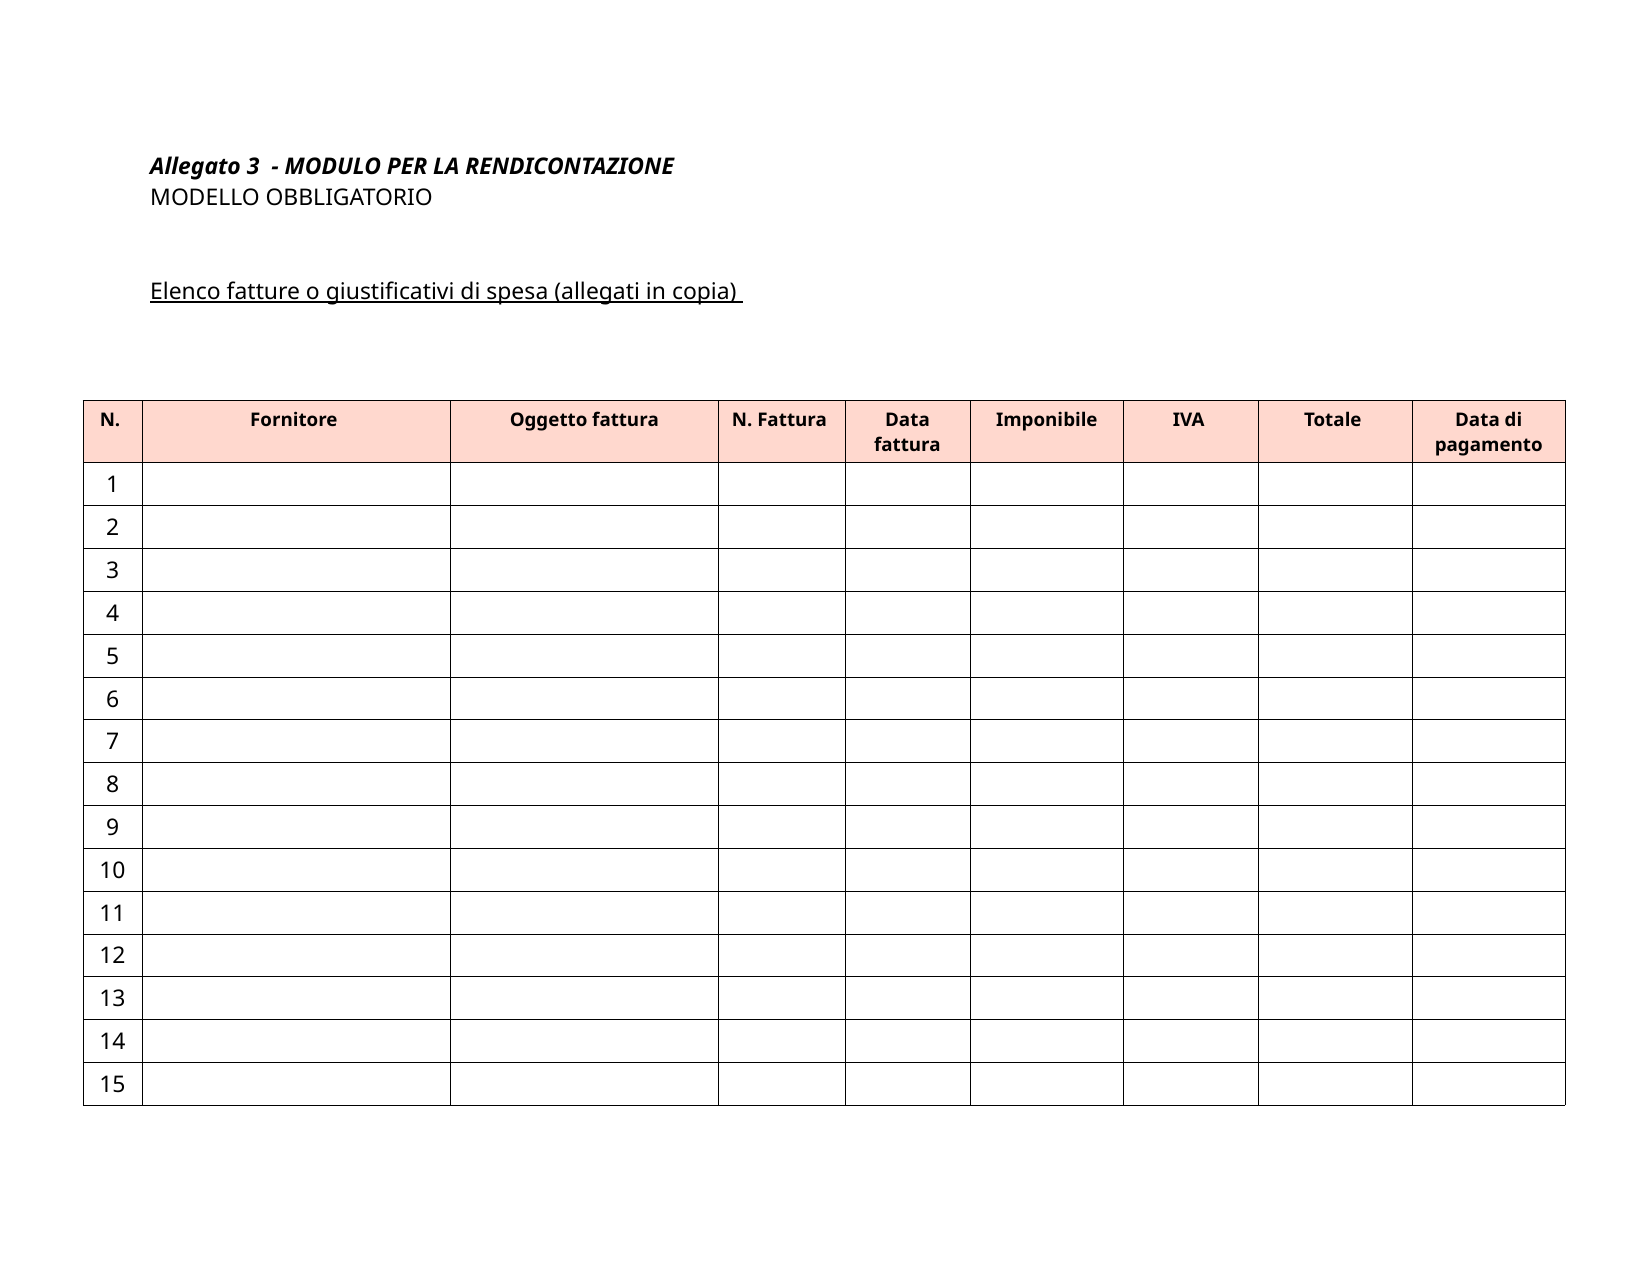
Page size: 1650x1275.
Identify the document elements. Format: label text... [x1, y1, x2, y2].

table_cell [1124, 977, 1258, 1019]
table_cell [971, 720, 1123, 762]
table_cell [1124, 635, 1258, 677]
table_cell [451, 463, 718, 505]
table_cell [143, 1063, 450, 1105]
table_cell [1124, 935, 1258, 976]
table_cell [1259, 935, 1412, 976]
table_cell [971, 763, 1123, 805]
table_header Totale [1259, 401, 1412, 462]
table_cell [1413, 849, 1565, 891]
table_header IVA [1124, 401, 1258, 462]
table_cell [719, 506, 845, 548]
table_cell [1259, 506, 1412, 548]
table_cell [1259, 592, 1412, 634]
table_cell [143, 506, 450, 548]
table_cell [719, 892, 845, 934]
table_cell [1413, 678, 1565, 719]
table_cell [971, 678, 1123, 719]
table_cell [719, 549, 845, 591]
table_cell [1259, 1063, 1412, 1105]
table_cell [719, 592, 845, 634]
table_cell [1259, 635, 1412, 677]
table_cell [971, 592, 1123, 634]
table_header Fornitore [143, 401, 450, 462]
table_cell 3 [84, 549, 142, 591]
table_cell [1124, 506, 1258, 548]
table_cell [1259, 763, 1412, 805]
table_cell 6 [84, 678, 142, 719]
table_header Imponibile [971, 401, 1123, 462]
table_cell [1413, 763, 1565, 805]
table_cell [719, 977, 845, 1019]
table_cell [1413, 635, 1565, 677]
table_cell [719, 678, 845, 719]
table_cell [143, 592, 450, 634]
table_cell [451, 806, 718, 848]
table_cell [143, 977, 450, 1019]
table_cell [451, 763, 718, 805]
table_cell [451, 892, 718, 934]
table_cell [143, 1020, 450, 1062]
table_cell [971, 1020, 1123, 1062]
table_header N. Fattura [719, 401, 845, 462]
table_cell [846, 1020, 970, 1062]
table_cell 10 [84, 849, 142, 891]
table_cell [846, 635, 970, 677]
table_cell [451, 592, 718, 634]
table_cell 1 [84, 463, 142, 505]
table_cell [719, 849, 845, 891]
table_cell [846, 463, 970, 505]
table_cell [1413, 892, 1565, 934]
table_cell [846, 506, 970, 548]
table_cell 8 [84, 763, 142, 805]
table_cell [143, 892, 450, 934]
table_cell [971, 892, 1123, 934]
table_cell [1413, 506, 1565, 548]
table_cell [971, 849, 1123, 891]
table_cell [719, 635, 845, 677]
table_cell [971, 977, 1123, 1019]
table_cell [1413, 935, 1565, 976]
table_cell [719, 1063, 845, 1105]
table_cell [846, 892, 970, 934]
table_cell [971, 506, 1123, 548]
table_cell 15 [84, 1063, 142, 1105]
table_cell [1259, 463, 1412, 505]
table_cell [846, 806, 970, 848]
table_cell [1124, 678, 1258, 719]
text MODELLO OBBLIGATORIO [150, 181, 1500, 212]
table_cell [1124, 592, 1258, 634]
table_cell [846, 849, 970, 891]
table_cell [719, 806, 845, 848]
table_cell 11 [84, 892, 142, 934]
text Elenco fatture o giustificativi di spesa (allegati in copia) [150, 275, 1500, 306]
table_cell [451, 506, 718, 548]
table_cell [719, 935, 845, 976]
table_cell [143, 635, 450, 677]
table_cell [1259, 892, 1412, 934]
table_cell 12 [84, 935, 142, 976]
table_header Data di pagamento [1413, 401, 1565, 462]
table_cell [719, 720, 845, 762]
table_cell [143, 549, 450, 591]
table_cell [1259, 549, 1412, 591]
table_cell [451, 977, 718, 1019]
table_cell [1124, 763, 1258, 805]
table_cell [846, 1063, 970, 1105]
table_cell [846, 763, 970, 805]
table_cell [451, 720, 718, 762]
table_cell [451, 1020, 718, 1062]
table_cell 14 [84, 1020, 142, 1062]
table_cell [143, 463, 450, 505]
table_cell [719, 463, 845, 505]
table_header N. [84, 401, 142, 462]
text Allegato 3 - MODULO PER LA RENDICONTAZIONE [150, 150, 1500, 181]
table_cell [846, 935, 970, 976]
table_cell [719, 1020, 845, 1062]
table_cell [1259, 977, 1412, 1019]
table_cell [971, 463, 1123, 505]
table_cell [971, 806, 1123, 848]
table_cell [143, 763, 450, 805]
table_cell 7 [84, 720, 142, 762]
table_cell [451, 678, 718, 719]
table_cell [1413, 720, 1565, 762]
table_cell [143, 849, 450, 891]
table_cell [1124, 549, 1258, 591]
table_cell [971, 635, 1123, 677]
table_cell [846, 678, 970, 719]
table_cell [143, 678, 450, 719]
table_cell [1413, 977, 1565, 1019]
table_cell [846, 549, 970, 591]
table_cell 9 [84, 806, 142, 848]
table_cell [1259, 720, 1412, 762]
table_cell [971, 935, 1123, 976]
table_cell [1413, 549, 1565, 591]
table_cell 4 [84, 592, 142, 634]
table_cell [1124, 806, 1258, 848]
table_cell [1259, 806, 1412, 848]
table_cell [846, 720, 970, 762]
table_cell [1124, 892, 1258, 934]
table_cell [1124, 1020, 1258, 1062]
table_cell [451, 1063, 718, 1105]
table_header Data fattura [846, 401, 970, 462]
table_cell [1259, 849, 1412, 891]
table_cell [451, 635, 718, 677]
table_cell [1259, 678, 1412, 719]
table_cell [1124, 1063, 1258, 1105]
table_cell [1413, 592, 1565, 634]
table_cell [1259, 1020, 1412, 1062]
table_cell [1124, 463, 1258, 505]
table_cell [451, 849, 718, 891]
table_cell [1413, 806, 1565, 848]
table_cell [846, 592, 970, 634]
table_cell [1413, 1063, 1565, 1105]
table_cell [451, 549, 718, 591]
table_cell 2 [84, 506, 142, 548]
table_cell [1124, 849, 1258, 891]
table_cell [1413, 1020, 1565, 1062]
table_cell [143, 935, 450, 976]
table_cell [143, 720, 450, 762]
table_cell 5 [84, 635, 142, 677]
table_cell [451, 935, 718, 976]
table_cell [971, 1063, 1123, 1105]
table_cell [846, 977, 970, 1019]
table_header Oggetto fattura [451, 401, 718, 462]
table_cell [1124, 720, 1258, 762]
table_cell [719, 763, 845, 805]
table_cell [971, 549, 1123, 591]
table_cell 13 [84, 977, 142, 1019]
table_cell [1413, 463, 1565, 505]
table_cell [143, 806, 450, 848]
